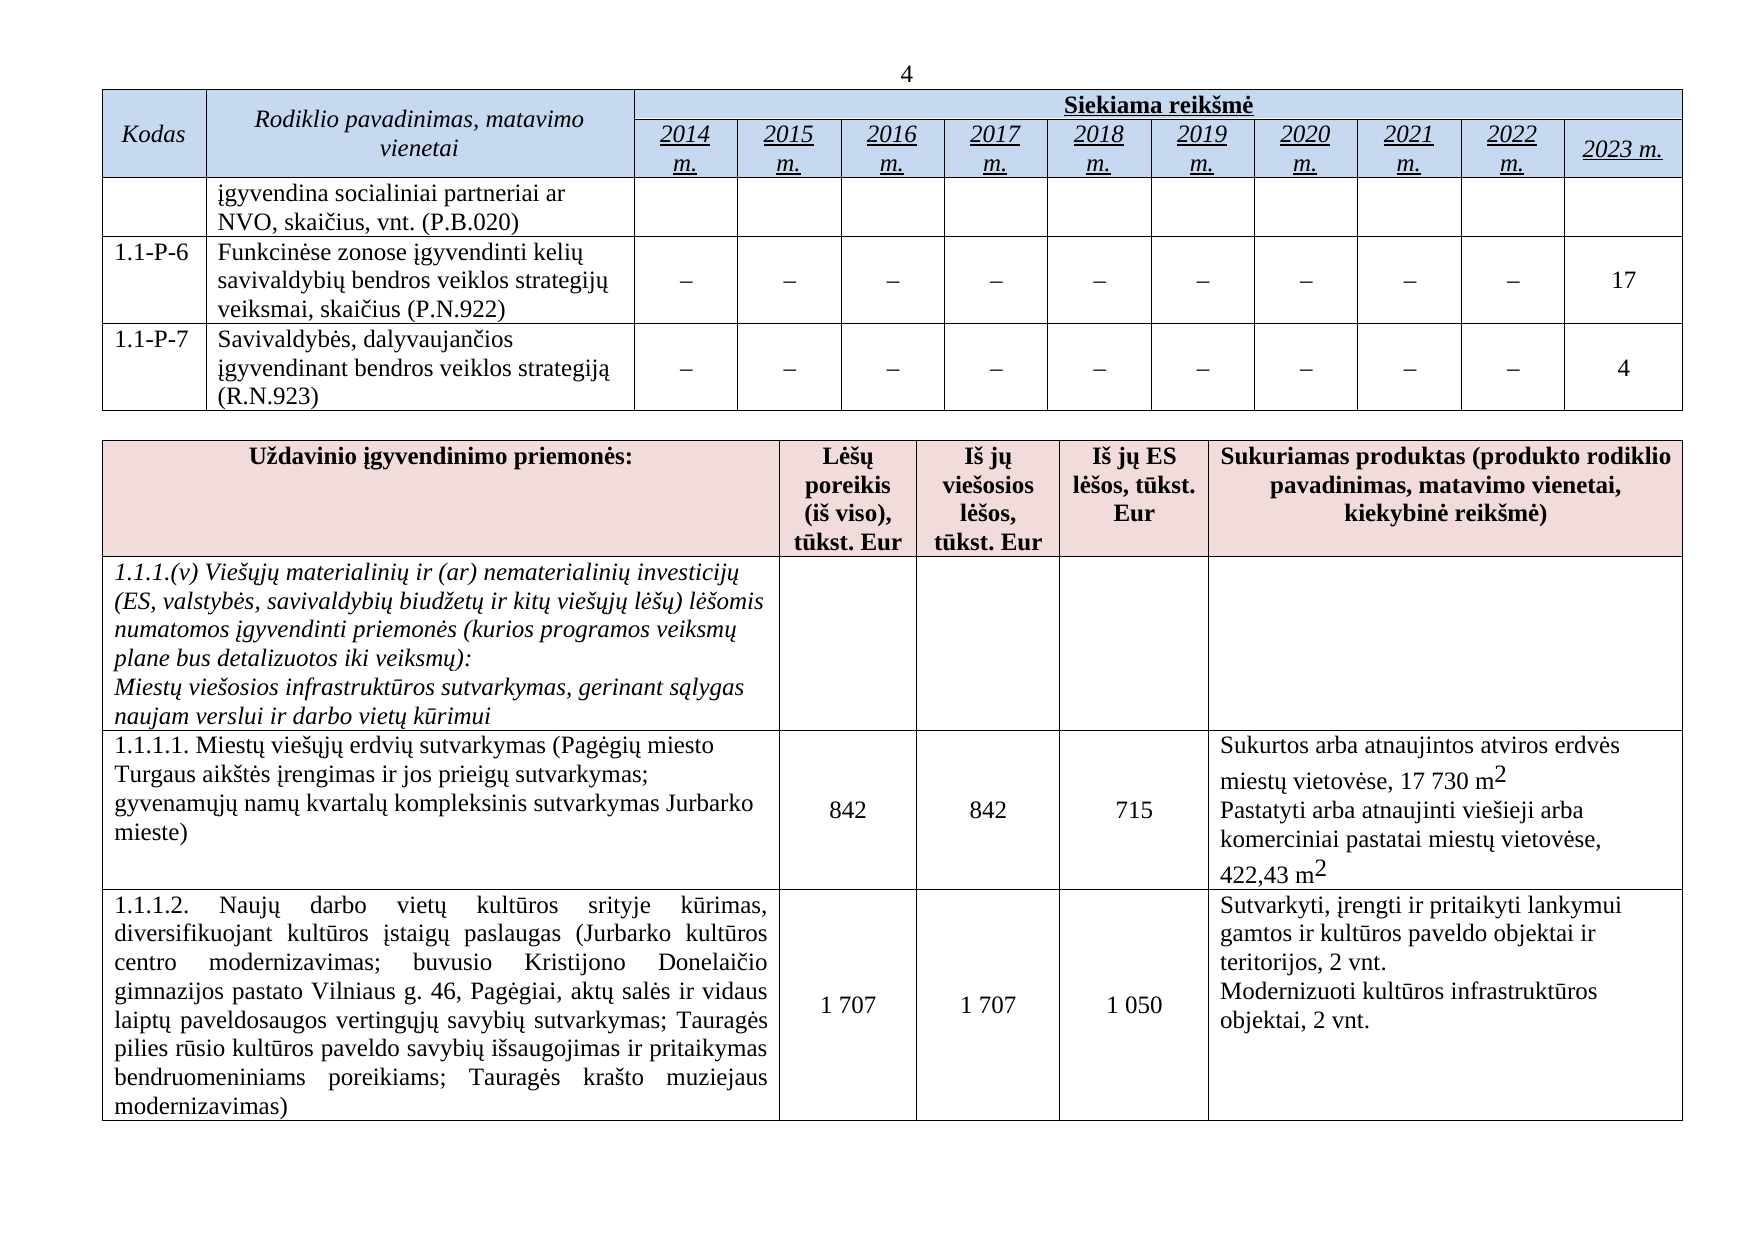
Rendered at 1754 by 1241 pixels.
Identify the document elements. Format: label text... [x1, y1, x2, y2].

table_cell Sukurtos arba atnaujintos atviros erdvės miestų vietovėse, 17 730 m2 Pastatyti arba atnaujinti viešieji arba komerciniai pastatai miestų vietovėse, 422,43 m2 [1209, 731, 1682, 889]
table_cell – [842, 324, 944, 410]
table_cell [738, 178, 841, 236]
table_cell 2022 m. [1462, 120, 1564, 177]
table_cell – [635, 237, 737, 323]
table_cell Funkcinėse zonose įgyvendinti kelių savivaldybių bendros veiklos strategijų veiksmai, skaičius (P.N.922) [207, 237, 634, 323]
table_cell [842, 178, 944, 236]
table_cell [1565, 178, 1682, 236]
table_cell 2016 m. [842, 120, 944, 177]
table_cell 2018 m. [1048, 120, 1151, 177]
table_cell 2019 m. [1152, 120, 1254, 177]
table_cell [1462, 178, 1564, 236]
table_header Iš jų ES lėšos, tūkst. Eur [1060, 441, 1208, 556]
table_cell 1 707 [780, 890, 916, 1120]
table_cell 1.1.1.(v) Viešųjų materialinių ir (ar) nematerialinių investicijų (ES, valstybės, savivaldybių biudžetų ir kitų viešųjų lėšų) lėšomis numatomos įgyvendinti priemonės (kurios programos veiksmų plane bus detalizuotos iki veiksmų): Miestų viešosios infrastruktūros sutvarkymas, gerinant sąlygas naujam verslui ir darbo vietų kūrimui [103, 557, 779, 729]
table_cell – [738, 237, 841, 323]
table_cell [1048, 178, 1151, 236]
table_cell – [1152, 237, 1254, 323]
table_cell – [1358, 324, 1461, 410]
table_cell [103, 178, 206, 236]
table_cell – [738, 324, 841, 410]
table_header Sukuriamas produktas (produkto rodiklio pavadinimas, matavimo vienetai, kiekybinė reikšmė) [1209, 441, 1682, 556]
table_cell [1358, 178, 1461, 236]
table_cell [1152, 178, 1254, 236]
table_cell [635, 178, 737, 236]
table_cell 842 [917, 731, 1059, 889]
table_cell – [635, 324, 737, 410]
table_cell 4 [1565, 324, 1682, 410]
table_cell 17 [1565, 237, 1682, 323]
table_cell [1209, 557, 1682, 729]
table_cell 2017 m. [945, 120, 1047, 177]
table_cell [945, 178, 1047, 236]
table_cell – [1462, 237, 1564, 323]
table_cell 2014 m. [635, 120, 737, 177]
table_cell 1.1.1.1. Miestų viešųjų erdvių sutvarkymas (Pagėgių miesto Turgaus aikštės įrengimas ir jos prieigų sutvarkymas; gyvenamųjų namų kvartalų kompleksinis sutvarkymas Jurbarko mieste) [103, 731, 779, 889]
table_cell – [1462, 324, 1564, 410]
table_cell 2015 m. [738, 120, 841, 177]
table_cell 1.1-P-6 [103, 237, 206, 323]
table_header Lėšų poreikis (iš viso), tūkst. Eur [780, 441, 916, 556]
table_cell įgyvendina socialiniai partneriai ar NVO, skaičius, vnt. (P.B.020) [207, 178, 634, 236]
table_cell 1 707 [917, 890, 1059, 1120]
table_cell – [1255, 324, 1357, 410]
table_cell – [1048, 237, 1151, 323]
table_cell – [1255, 237, 1357, 323]
table_cell 1.1.1.2. Naujų darbo vietų kultūros srityje kūrimas, diversifikuojant kultūros įstaigų paslaugas (Jurbarko kultūros centro modernizavimas; buvusio Kristijono Donelaičio gimnazijos pastato Vilniaus g. 46, Pagėgiai, aktų salės ir vidaus laiptų paveldosaugos vertingųjų savybių sutvarkymas; Tauragės pilies rūsio kultūros paveldo savybių išsaugojimas ir pritaikymas bendruomeniniams poreikiams; Tauragės krašto muziejaus modernizavimas) [103, 890, 779, 1120]
table_cell 2023 m. [1565, 120, 1682, 177]
table_cell Sutvarkyti, įrengti ir pritaikyti lankymui gamtos ir kultūros paveldo objektai ir teritorijos, 2 vnt. Modernizuoti kultūros infrastruktūros objektai, 2 vnt. [1209, 890, 1682, 1120]
table_cell – [1152, 324, 1254, 410]
table_cell 1 050 [1060, 890, 1208, 1120]
table_cell Savivaldybės, dalyvaujančios įgyvendinant bendros veiklos strategiją (R.N.923) [207, 324, 634, 410]
table_header Rodiklio pavadinimas, matavimo vienetai [207, 90, 634, 177]
table_cell 1.1-P-7 [103, 324, 206, 410]
table_cell [1255, 178, 1357, 236]
table_cell 2020 m. [1255, 120, 1357, 177]
table_cell 842 [780, 731, 916, 889]
table_header Siekiama reikšmė [635, 90, 1682, 118]
table_cell 2021 m. [1358, 120, 1461, 177]
table_cell [917, 557, 1059, 729]
table_cell – [1358, 237, 1461, 323]
table_header Kodas [103, 90, 206, 177]
table_cell 715 [1060, 731, 1208, 889]
table_cell – [842, 237, 944, 323]
table_header Uždavinio įgyvendinimo priemonės: [103, 441, 779, 556]
table_cell – [945, 237, 1047, 323]
table_cell [780, 557, 916, 729]
table_header Iš jų viešosios lėšos, tūkst. Eur [917, 441, 1059, 556]
table_cell – [945, 324, 1047, 410]
table_cell – [1048, 324, 1151, 410]
table_cell [1060, 557, 1208, 729]
